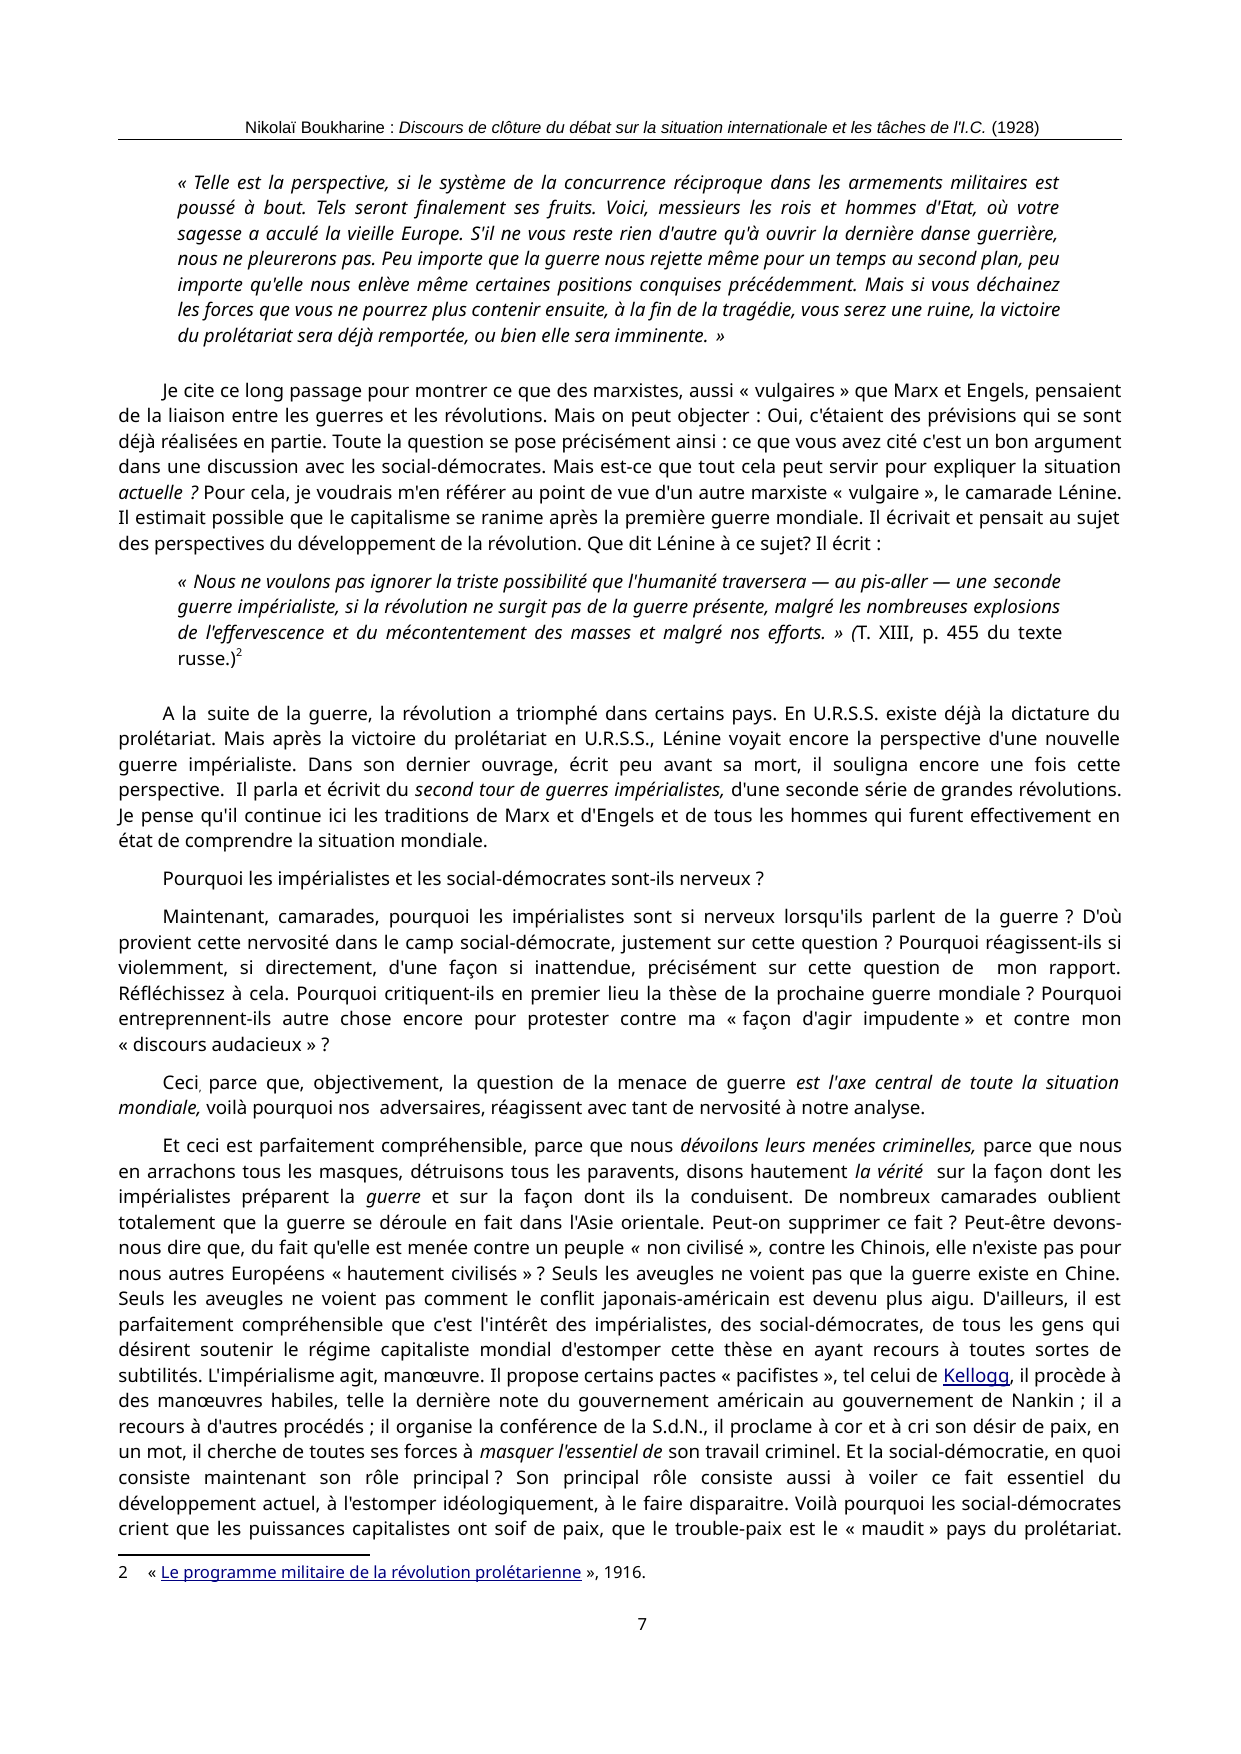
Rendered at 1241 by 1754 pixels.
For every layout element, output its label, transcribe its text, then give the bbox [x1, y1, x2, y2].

text « Telle est la perspective, si le système de la concurrence réciproque dans les armements militaires est poussé à bout. Tels seront finalement ses fruits. Voici, messieurs les rois et hommes d'Etat, où votre sagesse a acculé la vieille Europe. S'il ne vous reste rien d'autre qu'à ouvrir la dernière danse guerrière, nous ne pleurerons pas. Peu importe que la guerre nous rejette même pour un temps au second plan, peu importe qu'elle nous enlève même certaines positions conquises précédemment. Mais si vous déchainez les forces que vous ne pourrez plus contenir ensuite, à la fin de la tragédie, vous serez une ruine, la victoire du prolétariat sera déjà remportée, ou bien elle sera imminente. » [177, 169, 1063, 348]
text Je cite ce long passage pour montrer ce que des marxistes, aussi « vulgaires » que Marx et Engels, pensaient de la liaison entre les guerres et les révolutions. Mais on peut objecter : Oui, c'étaient des prévisions qui se sont déjà réalisées en partie. Toute la question se pose précisément ainsi : ce que vous avez cité c'est un bon argument dans une discussion avec les social-démocrates. Mais est-ce que tout cela peut servir pour expliquer la situation actuelle ? Pour cela, je voudrais m'en référer au point de vue d'un autre marxiste « vulgaire », le camarade Lénine. Il estimait possible que le capitalisme se ranime après la première guerre mondiale. Il écrivait et pensait au sujet des perspectives du développement de la révolution. Que dit Lénine à ce sujet? Il écrit : [118, 377, 1122, 556]
text A la suite de la guerre, la révolution a triomphé dans certains pays. En U.R.S.S. existe déjà la dictature du prolétariat. Mais après la victoire du prolétariat en U.R.S.S., Lénine voyait encore la perspective d'une nouvelle guerre impérialiste. Dans son dernier ouvrage, écrit peu avant sa mort, il souligna encore une fois cette perspective. Il parla et écrivit du second tour de guerres impérialistes, d'une seconde série de grandes révolutions. Je pense qu'il continue ici les traditions de Marx et d'Engels et de tous les hommes qui furent effectivement en état de comprendre la situation mondiale. [118, 700, 1122, 853]
text Ceci, parce que, objectivement, la question de la menace de guerre est l'axe central de toute la situation mondiale, voilà pourquoi nos adversaires, réagissent avec tant de nervosité à notre analyse. [118, 1069, 1122, 1120]
text Maintenant, camarades, pourquoi les impérialistes sont si nerveux lorsqu'ils parlent de la guerre ? D'où provient cette nervosité dans le camp social-démocrate, justement sur cette question ? Pourquoi réagissent-ils si violemment, si directement, d'une façon si inattendue, précisément sur cette question de mon rapport. Réfléchissez à cela. Pourquoi critiquent-ils en premier lieu la thèse de la prochaine guerre mondiale ? Pourquoi entreprennent-ils autre chose encore pour protester contre ma « façon d'agir impudente » et contre mon « discours audacieux » ? [118, 903, 1122, 1057]
text Et ceci est parfaitement compréhensible, parce que nous dévoilons leurs menées criminelles, parce que nous en arrachons tous les masques, détruisons tous les paravents, disons hautement la vérité sur la façon dont les impérialistes préparent la guerre et sur la façon dont ils la conduisent. De nombreux camarades oublient totalement que la guerre se déroule en fait dans l'Asie orientale. Peut-on supprimer ce fait ? Peut-être devons-nous dire que, du fait qu'elle est menée contre un peuple « non civilisé », contre les Chinois, elle n'existe pas pour nous autres Européens « hautement civilisés » ? Seuls les aveugles ne voient pas que la guerre existe en Chine. Seuls les aveugles ne voient pas comment le conflit japonais-américain est devenu plus aigu. D'ailleurs, il est parfaitement compréhensible que c'est l'intérêt des impérialistes, des social-démocrates, de tous les gens qui désirent soutenir le régime capitaliste mondial d'estomper cette thèse en ayant recours à toutes sortes de subtilités. L'impérialisme agit, manœuvre. Il propose certains pactes « pacifistes », tel celui de Kellogg, il procède à des manœuvres habiles, telle la dernière note du gouvernement américain au gouvernement de Nankin ; il a recours à d'autres procédés ; il organise la conférence de la S.d.N., il proclame à cor et à cri son désir de paix, en un mot, il cherche de toutes ses forces à masquer l'essentiel de son travail criminel. Et la social-démocratie, en quoi consiste maintenant son rôle principal ? Son principal rôle consiste aussi à voiler ce fait essentiel du développement actuel, à l'estomper idéologiquement, à le faire disparaitre. Voilà pourquoi les social-démocrates crient que les puissances capitalistes ont soif de paix, que le trouble-paix est le « maudit » pays du prolétariat. [118, 1133, 1122, 1541]
text Pourquoi les impérialistes et les social-démocrates sont-ils nerveux ? [118, 865, 1122, 891]
text « Le programme militaire de la révolution prolétarienne », 1916. [118, 1561, 1122, 1583]
text « Nous ne voulons pas ignorer la triste possibilité que l'humanité traversera — au pis-aller — une seconde guerre impérialiste, si la révolution ne surgit pas de la guerre présente, malgré les nombreuses explosions de l'effervescence et du mécontentement des masses et malgré nos efforts. » (T. XIII, p. 455 du texte russe.) [177, 568, 1063, 670]
